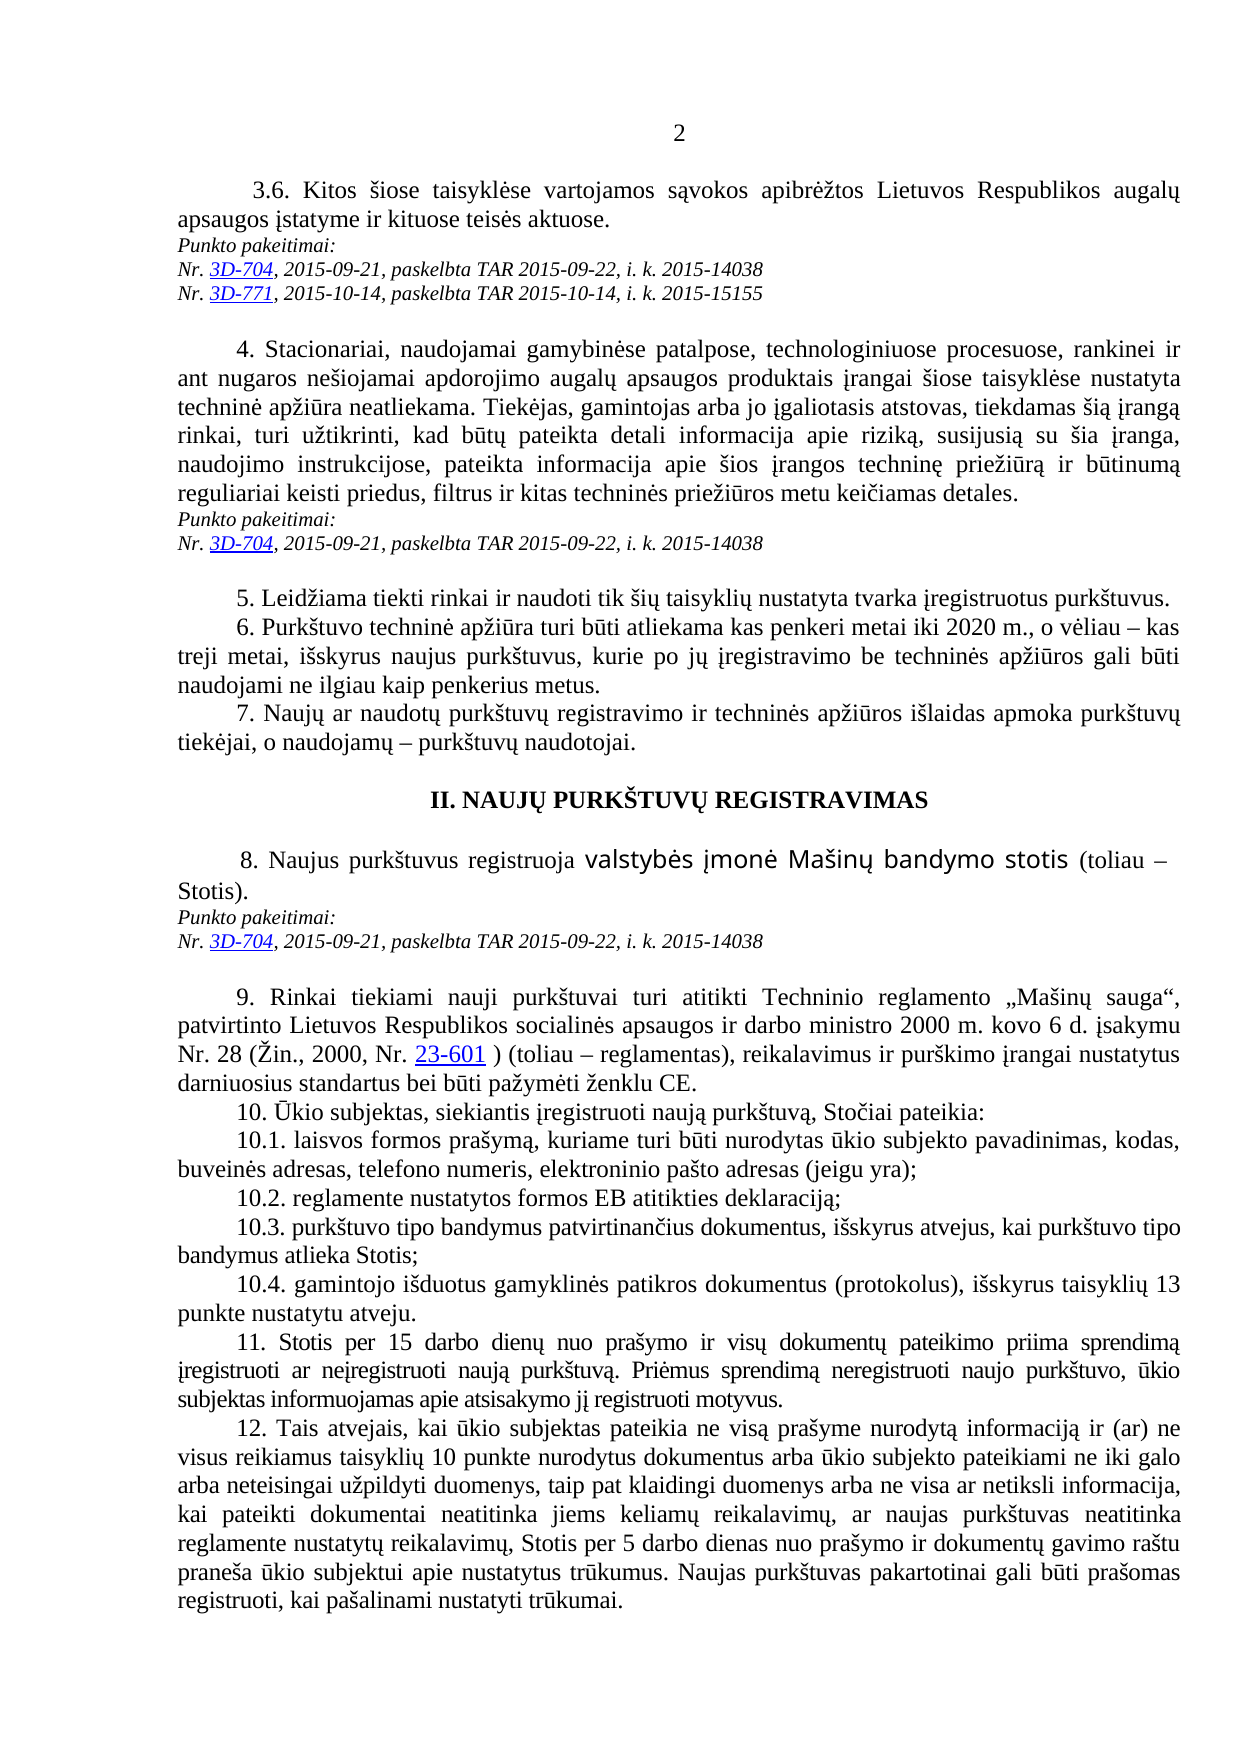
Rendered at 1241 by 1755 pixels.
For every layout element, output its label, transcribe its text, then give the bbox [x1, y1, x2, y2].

text 9. Rinkai tiekiami nauji purkštuvai turi atitikti Techninio reglamento „Mašinų sauga“, patvirtinto Lietuvos Respublikos socialinės apsaugos ir darbo ministro 2000 m. kovo 6 d. įsakymu Nr. 28 (Žin., 2000, Nr. 23-601 ) (toliau – reglamentas), reikalavimus ir purškimo įrangai nustatytus darniuosius standartus bei būti pažymėti ženklu CE. [177, 982, 1181, 1097]
text 10.1. laisvos formos prašymą, kuriame turi būti nurodytas ūkio subjekto pavadinimas, kodas, buveinės adresas, telefono numeris, elektroninio pašto adresas (jeigu yra); [177, 1126, 1181, 1183]
text Punkto pakeitimai: [177, 905, 1181, 929]
text Nr. 3D-704, 2015-09-21, paskelbta TAR 2015-09-22, i. k. 2015-14038 [177, 531, 1181, 555]
text 12. Tais atvejais, kai ūkio subjektas pateikia ne visą prašyme nurodytą informaciją ir (ar) ne visus reikiamus taisyklių 10 punkte nurodytus dokumentus arba ūkio subjekto pateikiami ne iki galo arba neteisingai užpildyti duomenys, taip pat klaidingi duomenys arba ne visa ar netiksli informacija, kai pateikti dokumentai neatitinka jiems keliamų reikalavimų, ar naujas purkštuvas neatitinka reglamente nustatytų reikalavimų, Stotis per 5 darbo dienas nuo prašymo ir dokumentų gavimo raštu praneša ūkio subjektui apie nustatytus trūkumus. Naujas purkštuvas pakartotinai gali būti prašomas registruoti, kai pašalinami nustatyti trūkumai. [177, 1413, 1181, 1614]
text 10.3. purkštuvo tipo bandymus patvirtinančius dokumentus, išskyrus atvejus, kai purkštuvo tipo bandymus atlieka Stotis; [177, 1212, 1181, 1269]
text 11. Stotis per 15 darbo dienų nuo prašymo ir visų dokumentų pateikimo priima sprendimą įregistruoti ar neįregistruoti naują purkštuvą. Priėmus sprendimą neregistruoti naujo purkštuvo, ūkio subjektas informuojamas apie atsisakymo jį registruoti motyvus. [177, 1327, 1181, 1413]
text Nr. 3D-704, 2015-09-21, paskelbta TAR 2015-09-22, i. k. 2015-14038 [177, 257, 1181, 281]
text Nr. 3D-771, 2015-10-14, paskelbta TAR 2015-10-14, i. k. 2015-15155 [177, 281, 1181, 305]
text Punkto pakeitimai: [177, 233, 1181, 257]
text 10. Ūkio subjektas, siekiantis įregistruoti naują purkštuvą, Stočiai pateikia: [177, 1097, 1181, 1126]
text 10.4. gamintojo išduotus gamyklinės patikros dokumentus (protokolus), išskyrus taisyklių 13 punkte nustatytu atveju. [177, 1269, 1181, 1327]
text Punkto pakeitimai: [177, 507, 1181, 531]
text 10.2. reglamente nustatytos formos EB atitikties deklaraciją; [177, 1183, 1181, 1212]
text 3.6. Kitos šiose taisyklėse vartojamos sąvokos apibrėžtos Lietuvos Respublikos augalų apsaugos įstatyme ir kituose teisės aktuose. [177, 176, 1181, 233]
text 7. Naujų ar naudotų purkštuvų registravimo ir techninės apžiūros išlaidas apmoka purkštuvų tiekėjai, o naudojamų – purkštuvų naudotojai. [177, 698, 1181, 756]
text 8. Naujus purkštuvus registruoja valstybės įmonė Mašinų bandymo stotis (toliau – Stotis). [177, 842, 1167, 905]
text 5. Leidžiama tiekti rinkai ir naudoti tik šių taisyklių nustatyta tvarka įregistruotus purkštuvus. [177, 583, 1181, 612]
text Nr. 3D-704, 2015-09-21, paskelbta TAR 2015-09-22, i. k. 2015-14038 [177, 929, 1181, 953]
text II. NAUJŲ PURKŠTUVŲ REGISTRAVIMAS [177, 785, 1181, 813]
text 4. Stacionariai, naudojamai gamybinėse patalpose, technologiniuose procesuose, rankinei ir ant nugaros nešiojamai apdorojimo augalų apsaugos produktais įrangai šiose taisyklėse nustatyta techninė apžiūra neatliekama. Tiekėjas, gamintojas arba jo įgaliotasis atstovas, tiekdamas šią įrangą rinkai, turi užtikrinti, kad būtų pateikta detali informacija apie riziką, susijusią su šia įranga, naudojimo instrukcijose, pateikta informacija apie šios įrangos techninę priežiūrą ir būtinumą reguliariai keisti priedus, filtrus ir kitas techninės priežiūros metu keičiamas detales. [177, 334, 1181, 507]
text 6. Purkštuvo techninė apžiūra turi būti atliekama kas penkeri metai iki 2020 m., o vėliau – kas treji metai, išskyrus naujus purkštuvus, kurie po jų įregistravimo be techninės apžiūros gali būti naudojami ne ilgiau kaip penkerius metus. [177, 612, 1181, 698]
